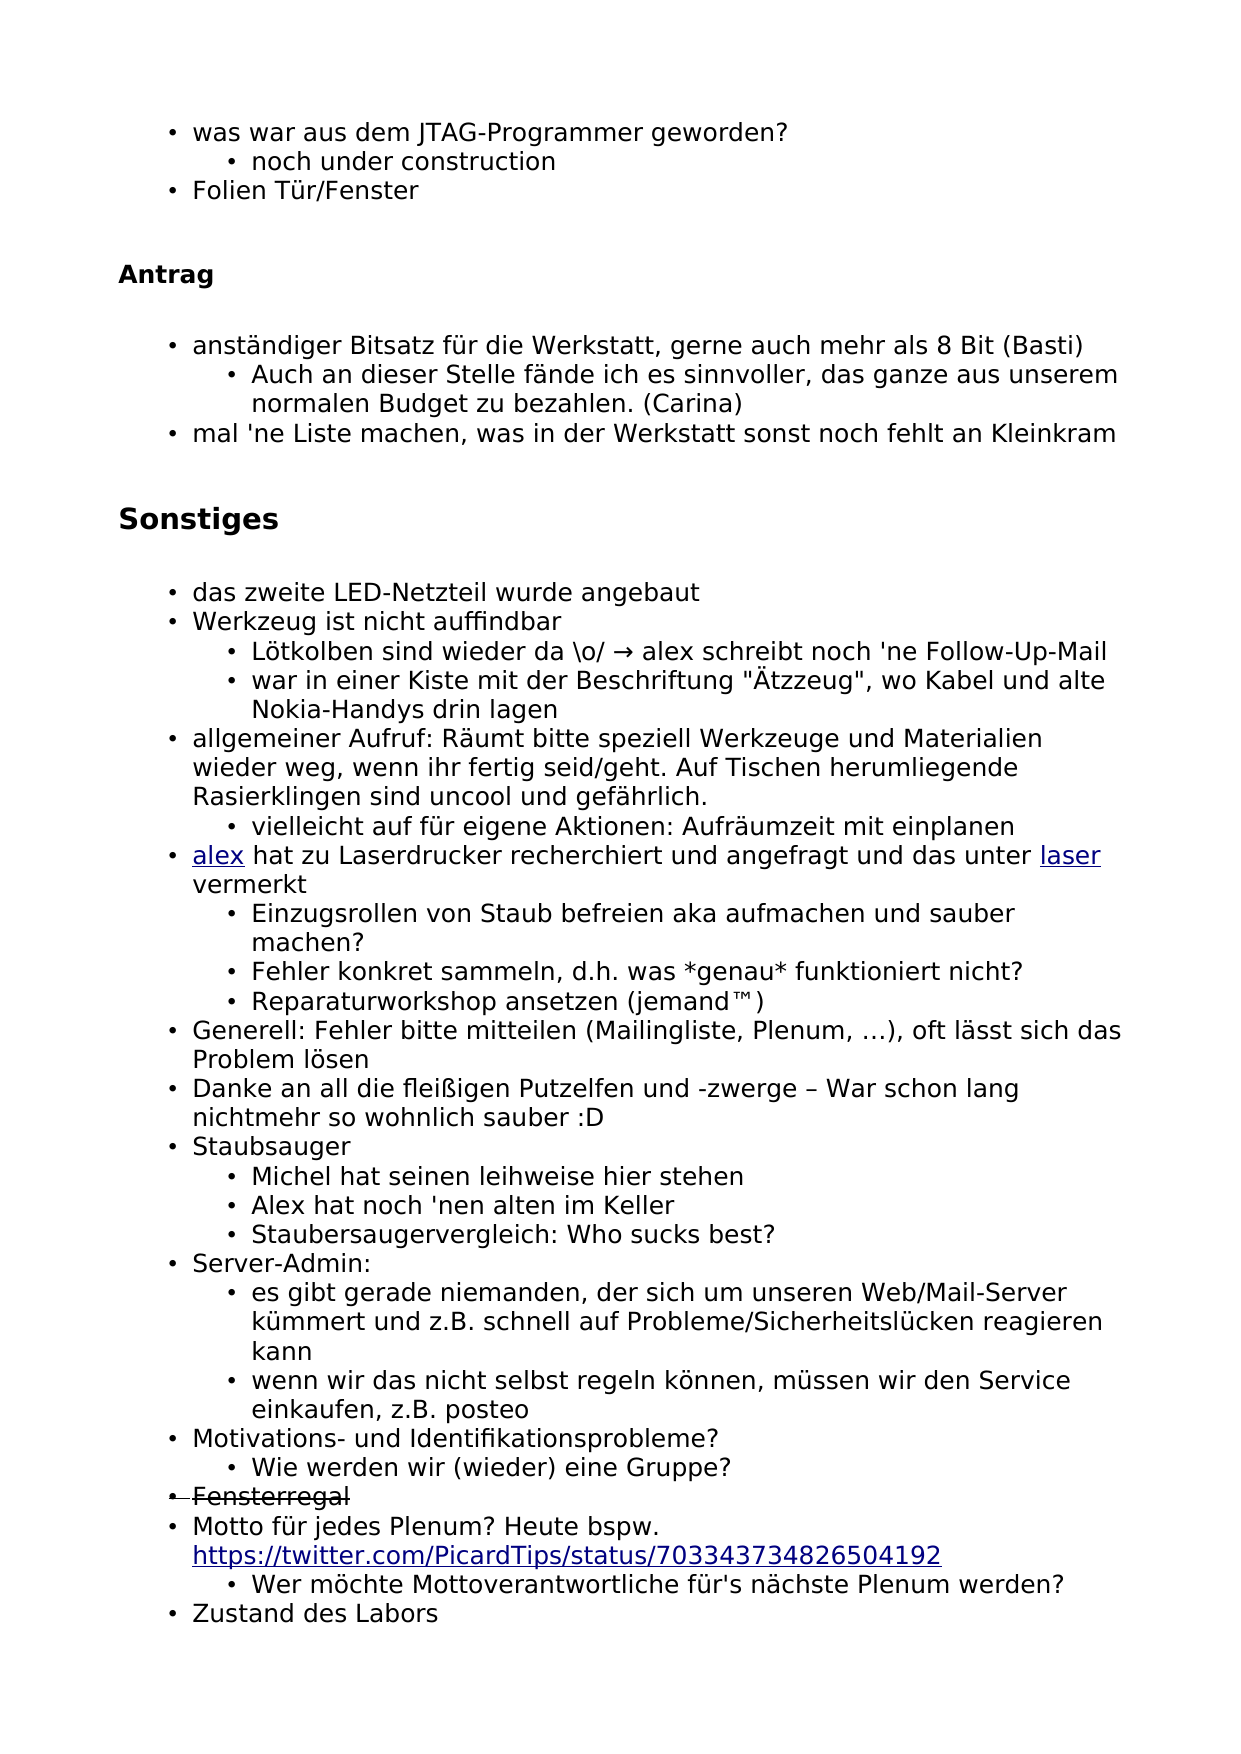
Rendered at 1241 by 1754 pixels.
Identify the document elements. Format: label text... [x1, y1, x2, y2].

list das zweite LED-Netzteil wurde angebaut [177, 578, 1122, 607]
list Alex hat noch 'nen alten im Keller [236, 1191, 1122, 1220]
subtitle Antrag [118, 260, 1122, 289]
list noch under construction [236, 147, 1122, 176]
list mal 'ne Liste machen, was in der Werkstatt sonst noch fehlt an Kleinkram [177, 419, 1122, 448]
list Motto für jedes Plenum? Heute bspw. https://twitter.com/PicardTips/status/703343734826504192 [177, 1512, 1122, 1570]
list Danke an all die fleißigen Putzelfen und -zwerge – War schon lang nichtmehr so wohnlich sauber :D [177, 1074, 1122, 1132]
list Wie werden wir (wieder) eine Gruppe? [236, 1453, 1122, 1482]
list wenn wir das nicht selbst regeln können, müssen wir den Service einkaufen, z.B. posteo [236, 1366, 1122, 1424]
list was war aus dem JTAG-Programmer geworden? [177, 118, 1122, 147]
list Motivations- und Identifikationsprobleme? [177, 1424, 1122, 1453]
list Wer möchte Mottoverantwortliche für's nächste Plenum werden? [236, 1570, 1122, 1599]
list vielleicht auf für eigene Aktionen: Aufräumzeit mit einplanen [236, 812, 1122, 841]
list alex hat zu Laserdrucker recherchiert und angefragt und das unter laser vermerkt [177, 841, 1122, 899]
subtitle Sonstiges [118, 502, 1122, 536]
list Auch an dieser Stelle fände ich es sinnvoller, das ganze aus unserem normalen Budget zu bezahlen. (Carina) [236, 360, 1122, 419]
list Server-Admin: [177, 1249, 1122, 1278]
list Fehler konkret sammeln, d.h. was *genau* funktioniert nicht? [236, 957, 1122, 987]
list allgemeiner Aufruf: Räumt bitte speziell Werkzeuge und Materialien wieder weg, wenn ihr fertig seid/geht. Auf Tischen herumliegende Rasierklingen sind uncool und gefährlich. [177, 724, 1122, 812]
list Staubsauger [177, 1132, 1122, 1162]
list Werkzeug ist nicht auffindbar [177, 607, 1122, 637]
list Generell: Fehler bitte mitteilen (Mailingliste, Plenum, …), oft lässt sich das Problem lösen [177, 1016, 1122, 1074]
list Folien Tür/Fenster [177, 176, 1122, 206]
list Michel hat seinen leihweise hier stehen [236, 1162, 1122, 1191]
list Fensterregal [177, 1482, 1122, 1512]
list war in einer Kiste mit der Beschriftung "Ätzzeug", wo Kabel und alte Nokia-Handys drin lagen [236, 666, 1122, 724]
list Staubersaugervergleich: Who sucks best? [236, 1220, 1122, 1249]
list es gibt gerade niemanden, der sich um unseren Web/Mail-Server kümmert und z.B. schnell auf Probleme/Sicherheitslücken reagieren kann [236, 1278, 1122, 1366]
list Reparaturworkshop ansetzen (jemand™) [236, 987, 1122, 1016]
list Lötkolben sind wieder da \o/ → alex schreibt noch 'ne Follow-Up-Mail [236, 637, 1122, 666]
list Zustand des Labors [177, 1599, 1122, 1628]
list Einzugsrollen von Staub befreien aka aufmachen und sauber machen? [236, 899, 1122, 957]
list anständiger Bitsatz für die Werkstatt, gerne auch mehr als 8 Bit (Basti) [177, 331, 1122, 360]
